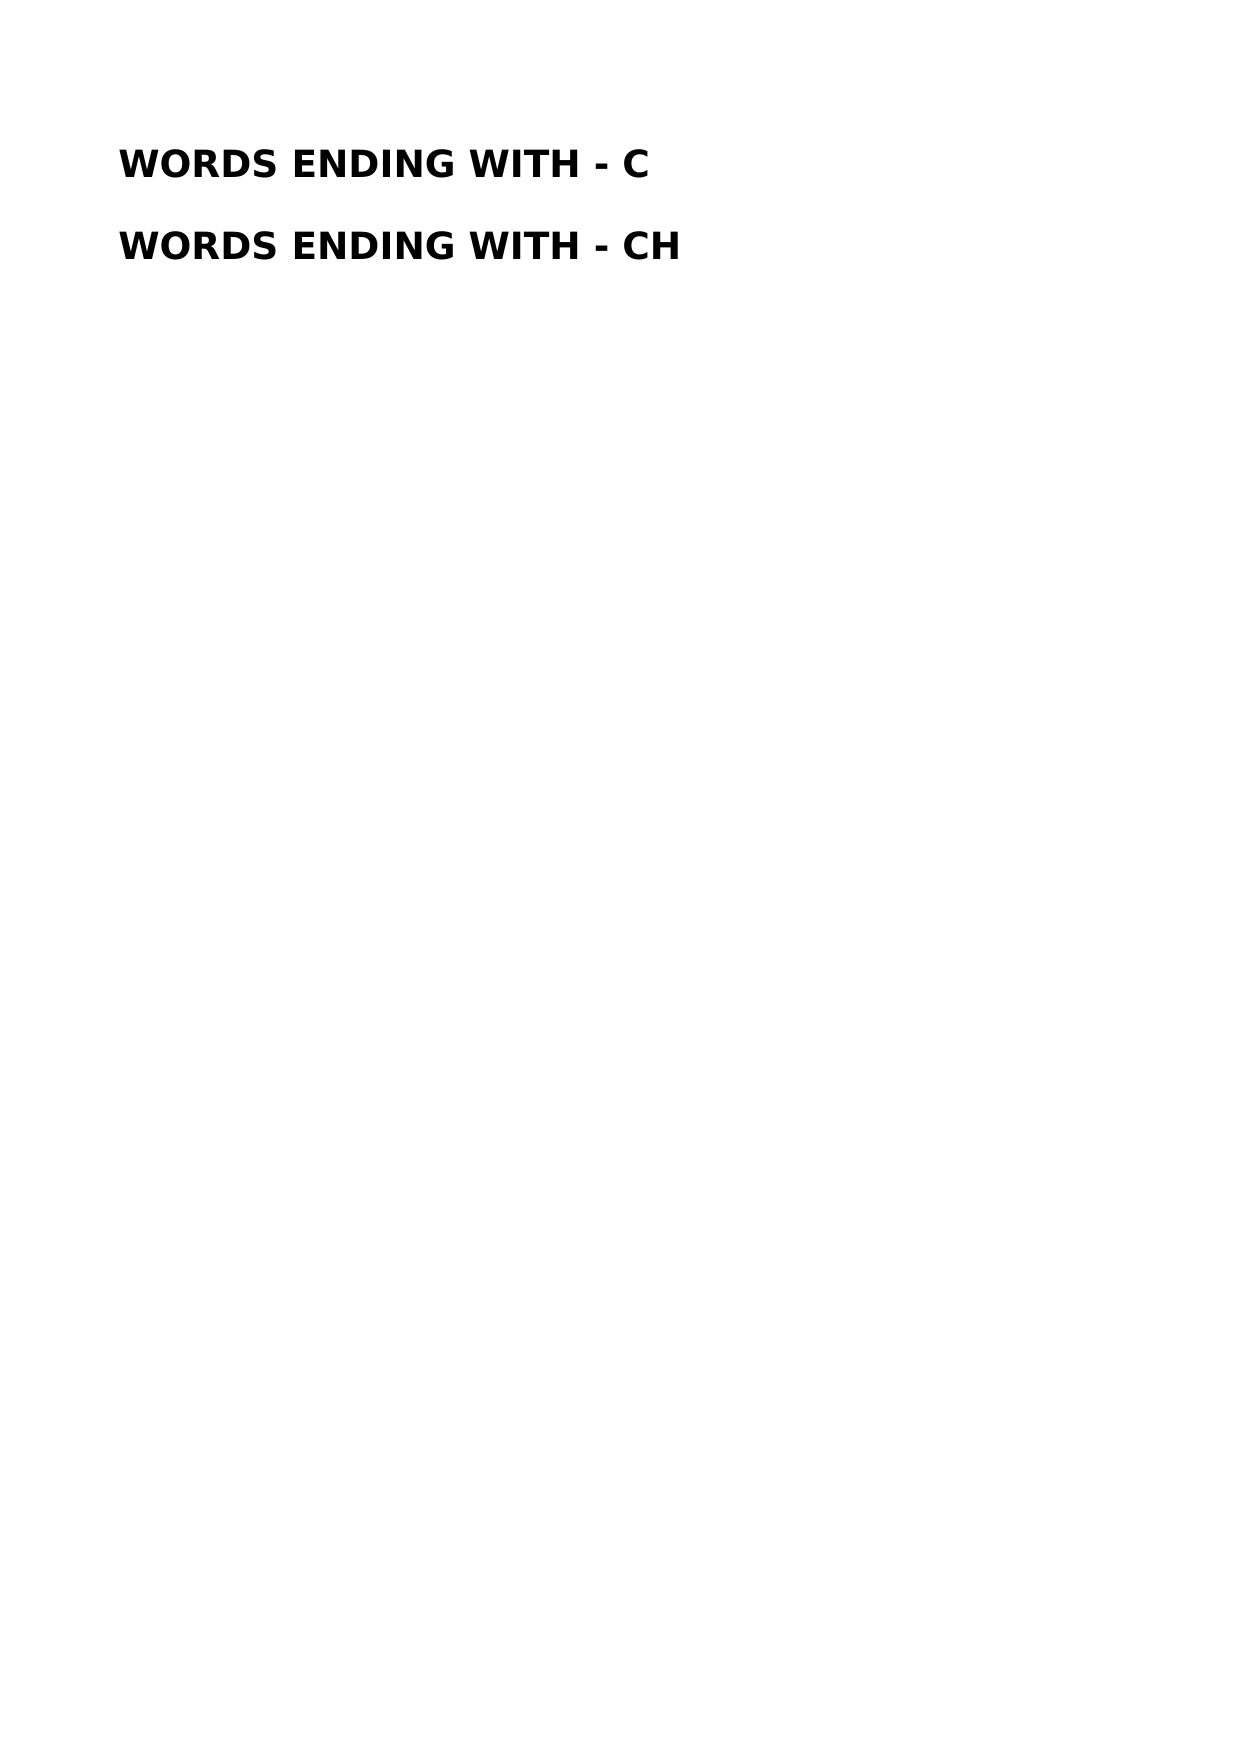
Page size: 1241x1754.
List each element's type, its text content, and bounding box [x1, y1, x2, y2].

subtitle WORDS ENDING WITH - CH [118, 224, 1122, 268]
subtitle WORDS ENDING WITH - C [118, 143, 1122, 187]
